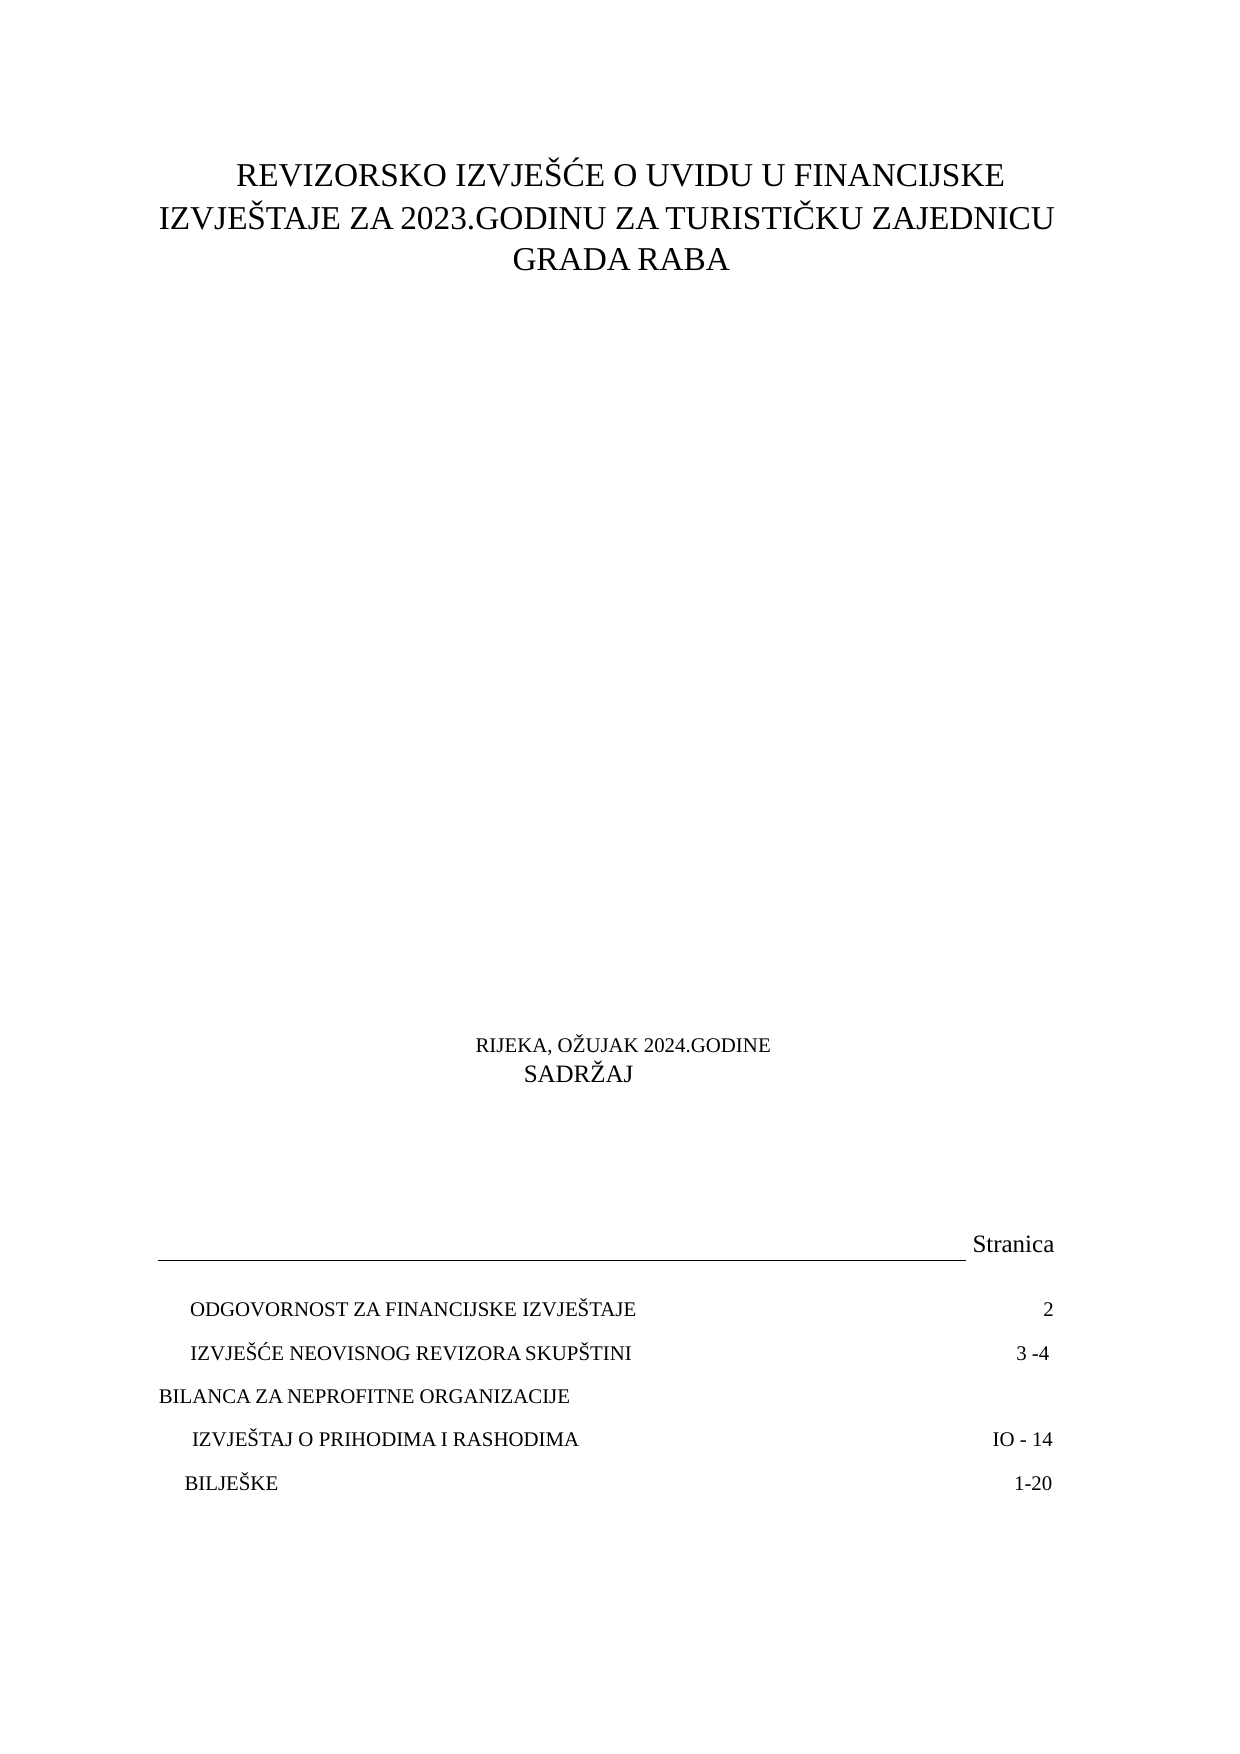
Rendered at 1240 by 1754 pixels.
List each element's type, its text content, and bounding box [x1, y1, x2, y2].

text BILJEŠKE 1-20 [158, 1470, 1082, 1496]
text ODGOVORNOST ZA FINANCIJSKE IZVJEŠTAJE 2 [158, 1296, 1082, 1322]
text IZVJEŠĆE NEOVISNOG REVIZORA SKUPŠTINI 3 -4 [158, 1340, 1082, 1366]
text IZVJEŠTAJ O PRIHODIMA I RASHODIMA IO - 14 [158, 1426, 1082, 1452]
text RIJEKA, OŽUJAK 2024.GODINE [227, 1033, 1019, 1057]
text IZVJEŠTAJE ZA 2023.GODINU ZA TURISTIČKU ZAJEDNICU [158, 198, 1082, 236]
text REVIZORSKO IZVJEŠĆE O UVIDU U FINANCIJSKE [159, 156, 1081, 194]
text GRADA RABA [159, 239, 1082, 277]
text SADRŽAJ [523, 1059, 1082, 1088]
text Stranica [168, 1229, 1054, 1258]
text BILANCA ZA NEPROFITNE ORGANIZACIJE [158, 1384, 1082, 1408]
